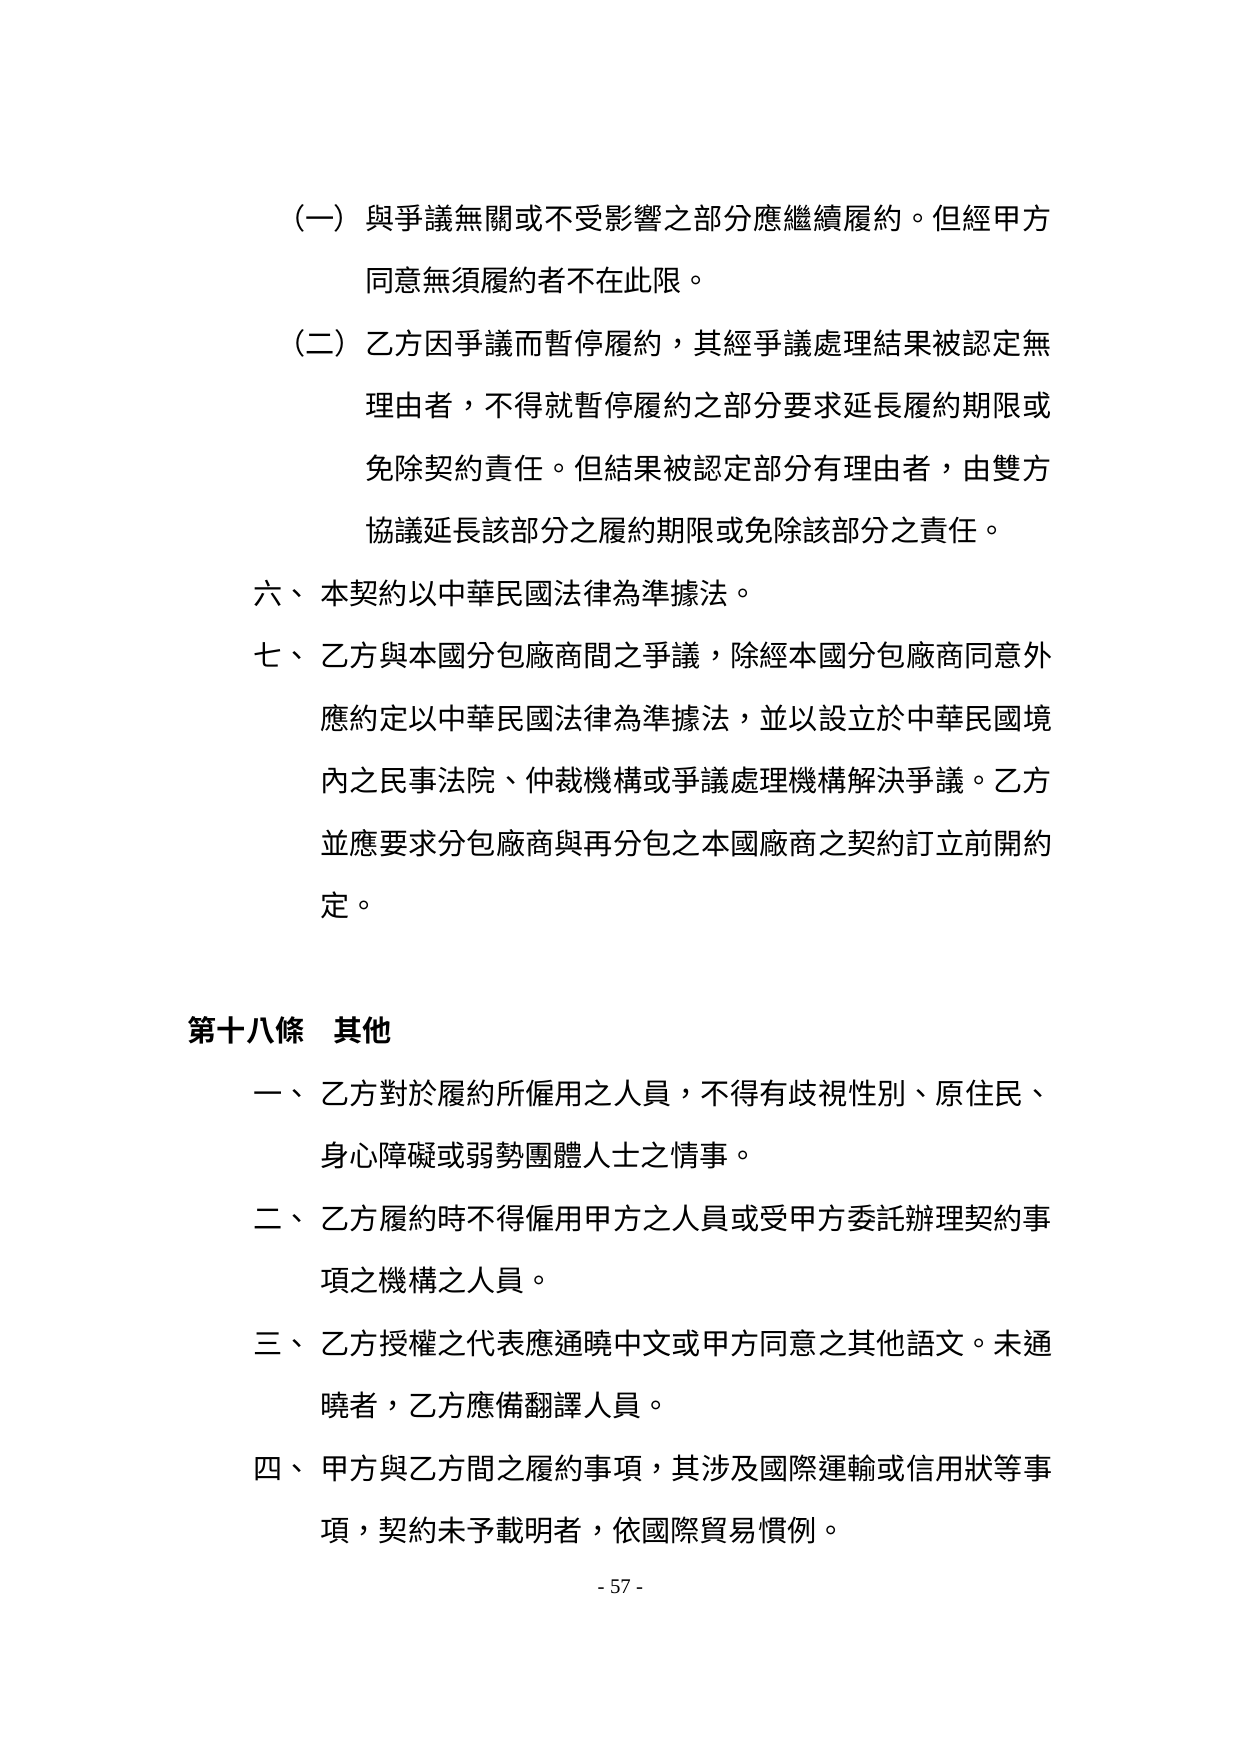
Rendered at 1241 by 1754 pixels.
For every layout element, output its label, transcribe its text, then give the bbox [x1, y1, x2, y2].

list 與爭議無關或不受影響之部分應繼續履約。但經甲方同意無須履約者不在此限。 [276, 175, 1053, 300]
list 乙方與本國分包廠商間之爭議，除經本國分包廠商同意外，應約定以中華民國法律為準據法，並以設立於中華民國境內之民事法院、仲裁機構或爭議處理機構解決爭議。乙方並應要求分包廠商與再分包之本國廠商之契約訂立前開約定。 [253, 612, 1053, 925]
list 乙方因爭議而暫停履約，其經爭議處理結果被認定無理由者，不得就暫停履約之部分要求延長履約期限或免除契約責任。但結果被認定部分有理由者，由雙方協議延長該部分之履約期限或免除該部分之責任。 [276, 300, 1053, 550]
list 甲方與乙方間之履約事項，其涉及國際運輸或信用狀等事項，契約未予載明者，依國際貿易慣例。 [253, 1425, 1053, 1550]
list 本契約以中華民國法律為準據法。 [253, 550, 1053, 612]
list 乙方授權之代表應通曉中文或甲方同意之其他語文。未通曉者，乙方應備翻譯人員。 [253, 1300, 1053, 1425]
text 第十八條 其他 [187, 987, 1053, 1050]
list 乙方對於履約所僱用之人員，不得有歧視性別、原住民、身心障礙或弱勢團體人士之情事。 [253, 1050, 1053, 1175]
list 乙方履約時不得僱用甲方之人員或受甲方委託辦理契約事項之機構之人員。 [253, 1175, 1053, 1300]
